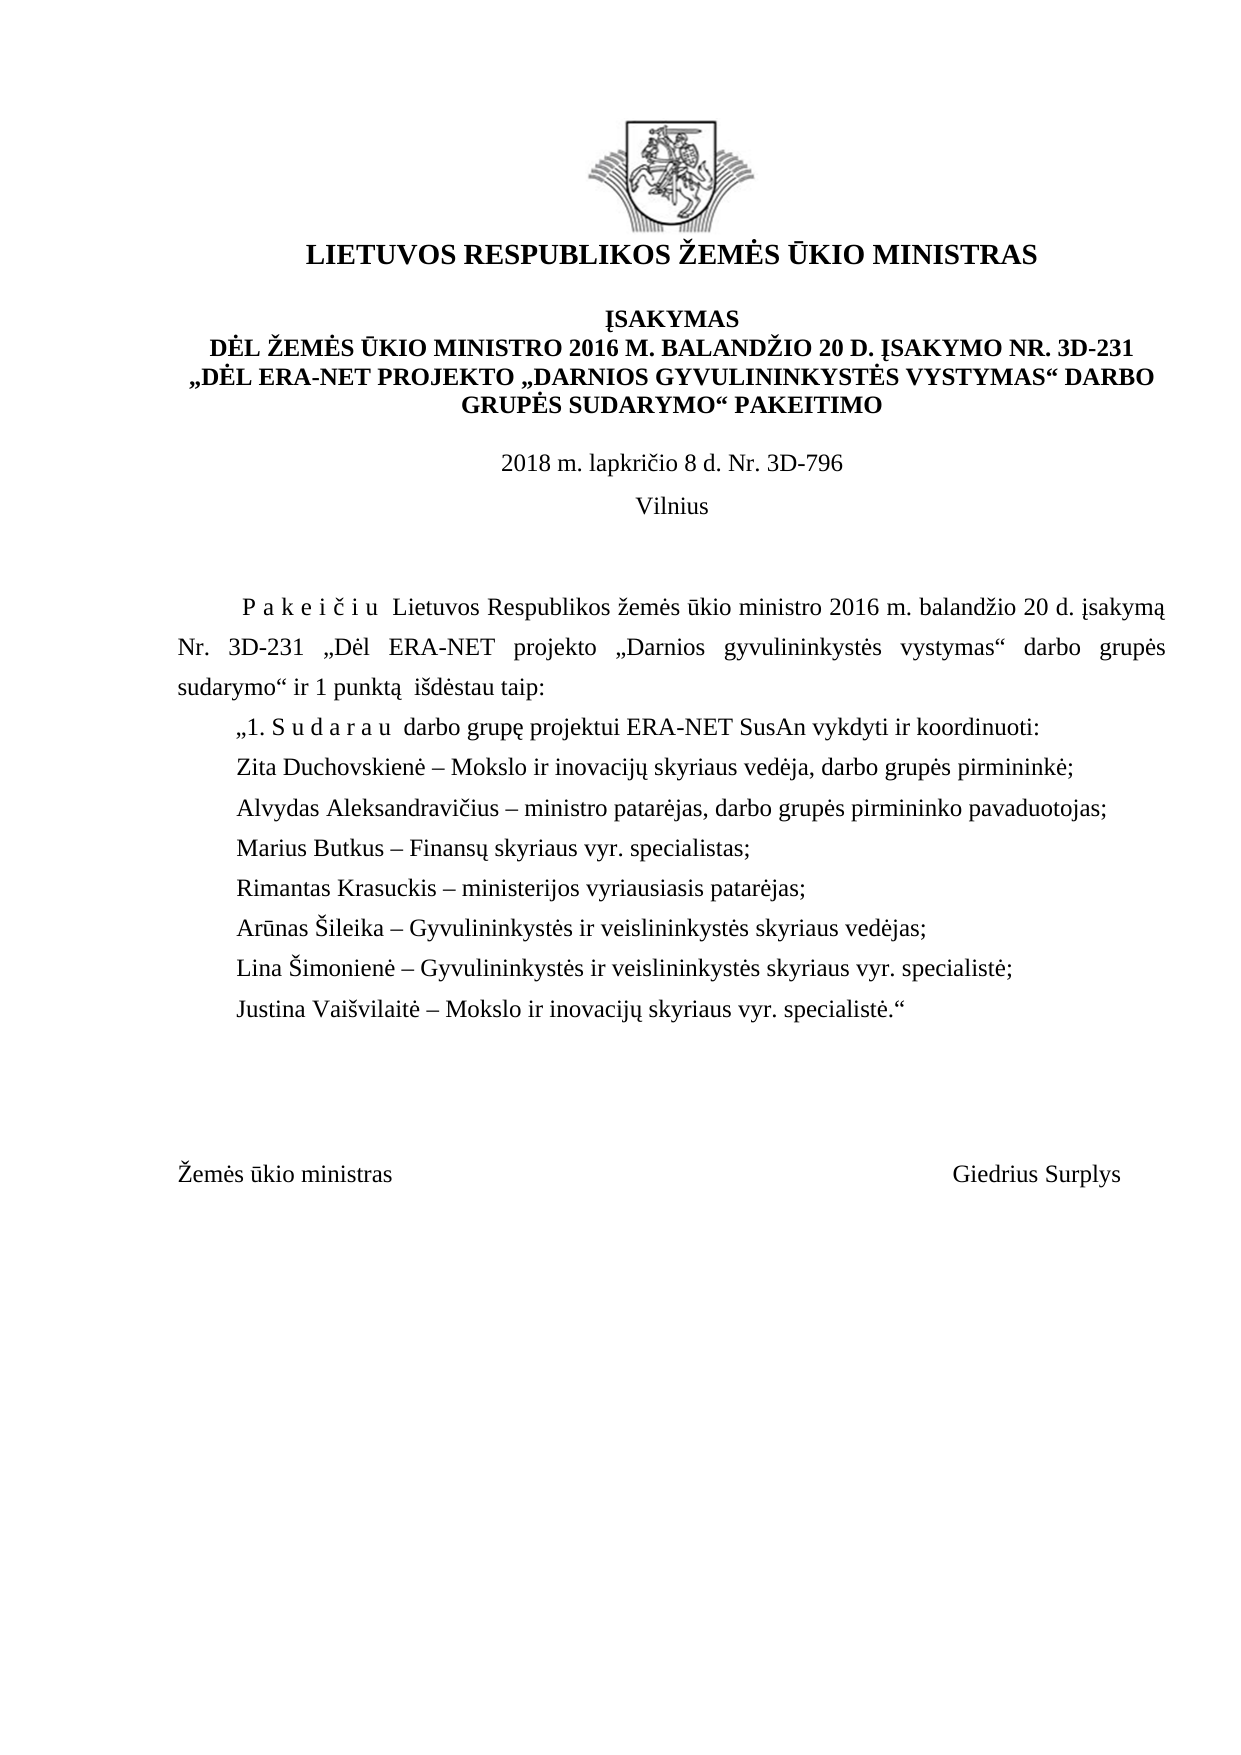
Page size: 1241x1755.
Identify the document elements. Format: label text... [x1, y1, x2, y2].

text 2018 m. lapkričio 8 d. Nr. 3D-796 [177, 448, 1167, 477]
text DĖL ŽEMĖS ŪKIO MINISTRO 2016 M. BALANDŽIO 20 D. ĮSAKYMO NR. 3D-231 „DĖL ERA-NET projekto „Darnios gyvulininkystės vystymas“ darbo grupės sudarymo“ PAKEITIMO [177, 333, 1167, 419]
text Lina Šimonienė – Gyvulininkystės ir veislininkystės skyriaus vyr. specialistė; [177, 953, 1167, 982]
text Žemės ūkio ministras Giedrius Surplys [177, 1159, 1167, 1188]
text Alvydas Aleksandravičius – ministro patarėjas, darbo grupės pirmininko pavaduotojas; [177, 793, 1167, 821]
text Zita Duchovskienė – Mokslo ir inovacijų skyriaus vedėja, darbo grupės pirmininkė; [177, 752, 1167, 781]
text Vilnius [177, 491, 1167, 520]
text Arūnas Šileika – Gyvulininkystės ir veislininkystės skyriaus vedėjas; [177, 913, 1167, 942]
text ĮSAKYMAS [177, 304, 1167, 333]
text P a k e i č i u Lietuvos Respublikos žemės ūkio ministro 2016 m. balandžio 20 d. įsakymą Nr. 3D-231 „Dėl ERA-NET projekto „Darnios gyvulininkystės vystymas“ darbo grupės sudarymo“ ir 1 punktą išdėstau taip: [177, 592, 1167, 701]
text Marius Butkus – Finansų skyriaus vyr. specialistas; [177, 833, 1167, 862]
text „1. S u d a r a u darbo grupę projektui ERA-NET SusAn vykdyti ir koordinuoti: [177, 712, 1167, 741]
text LIETUVOS RESPUBLIKOS ŽEMĖS ŪKIO MINISTRAS [177, 237, 1167, 271]
text Justina Vaišvilaitė – Mokslo ir inovacijų skyriaus vyr. specialistė.“ [177, 994, 1167, 1022]
text Rimantas Krasuckis – ministerijos vyriausiasis patarėjas; [177, 873, 1167, 902]
